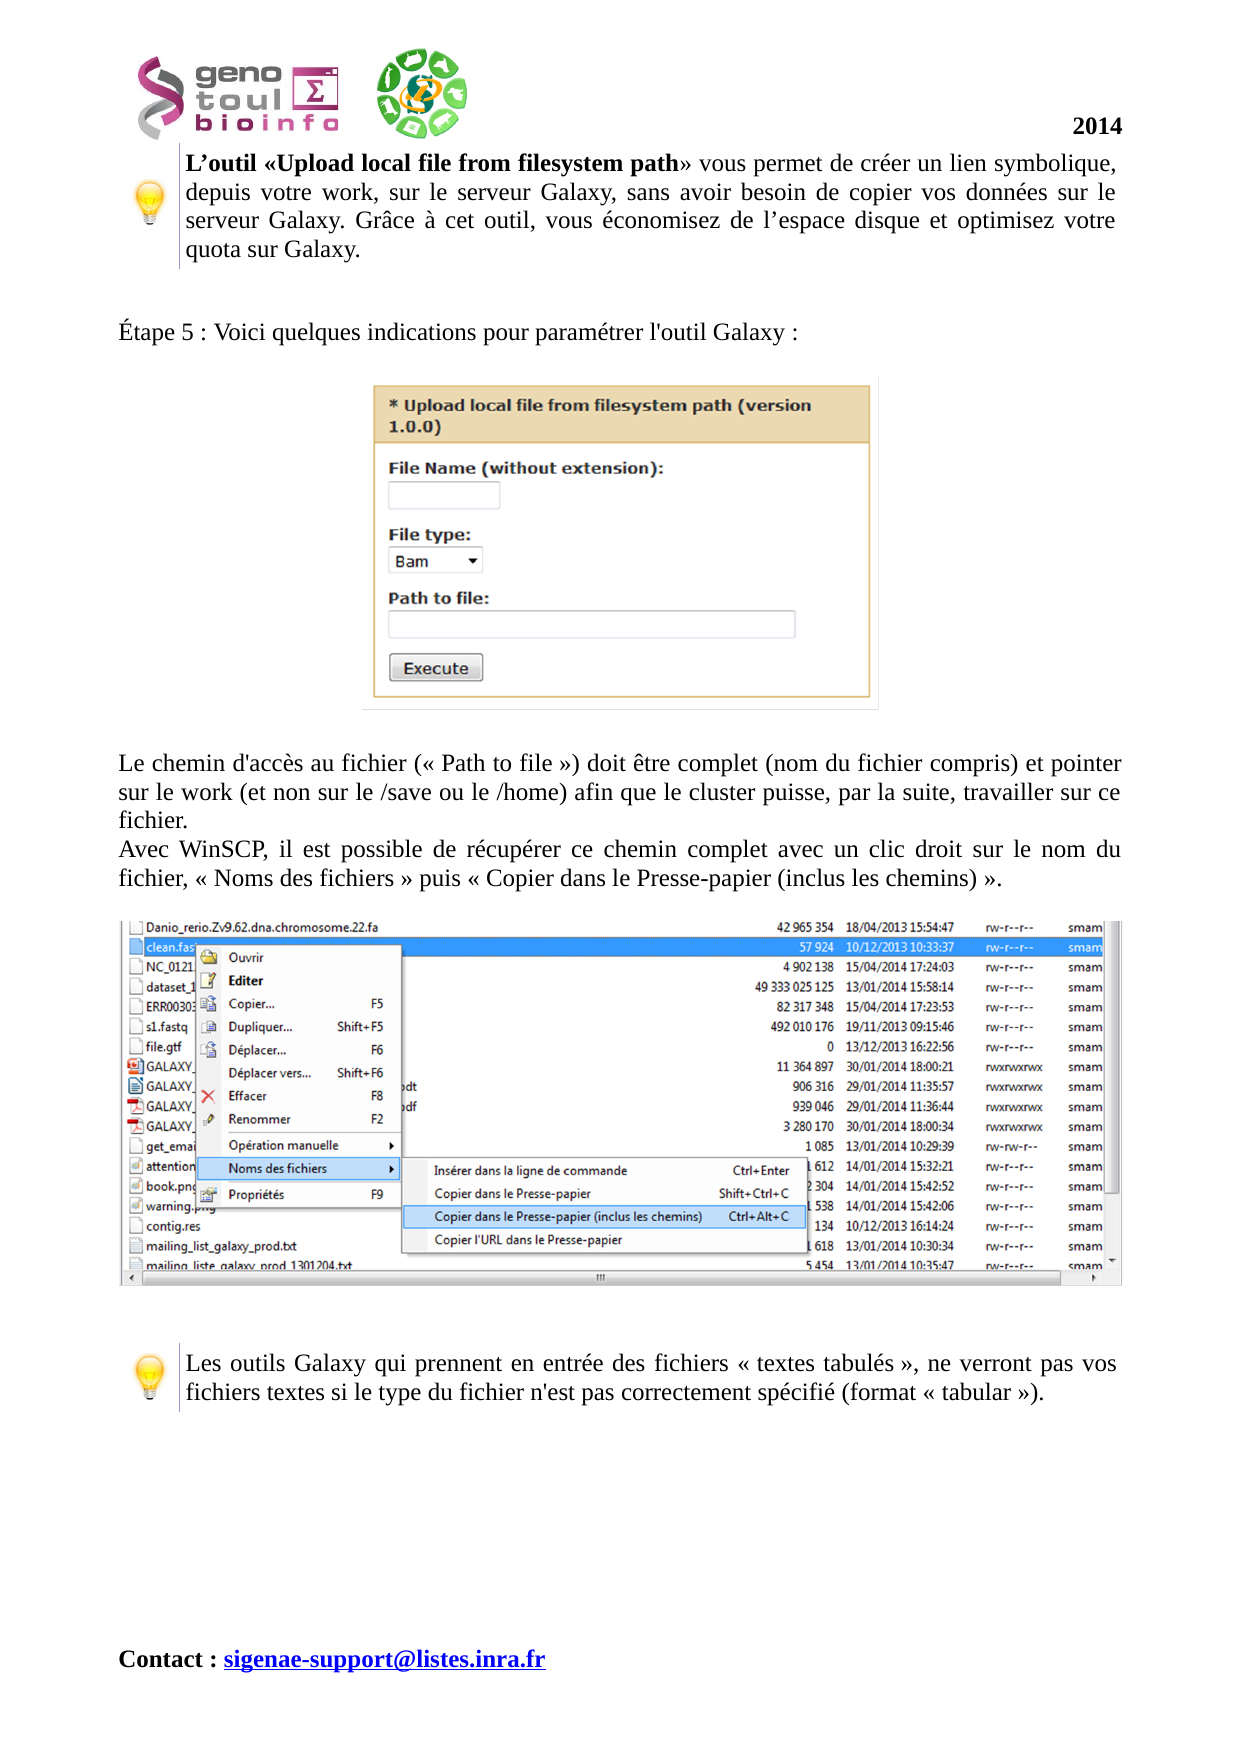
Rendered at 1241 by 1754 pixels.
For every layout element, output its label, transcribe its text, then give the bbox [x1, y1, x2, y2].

picture [361, 374, 879, 710]
table_header Les outils Galaxy qui prennent en entrée des fichiers « textes tabulés », ne verront pas vos fichiers textes si le type du fichier n'est pas correctement spécifié (format « tabular »). [180, 1343, 1123, 1412]
picture [118, 920, 1123, 1286]
text Avec WinSCP, il est possible de récupérer ce chemin complet avec un clic droit sur le nom du fichier, « Noms des fichiers » puis « Copier dans le Presse-papier (inclus les chemins) ». [118, 834, 1122, 892]
table_header L’outil «Upload local file from filesystem path» vous permet de créer un lien symbolique, depuis votre work, sur le serveur Galaxy, sans avoir besoin de copier vos données sur le serveur Galaxy. Grâce à cet outil, vous économisez de l’espace disque et optimisez votre quota sur Galaxy. [180, 143, 1123, 269]
text Étape 5 : Voici quelques indications pour paramétrer l'outil Galaxy : [118, 317, 1122, 346]
picture [126, 179, 173, 226]
picture [138, 56, 339, 140]
picture [126, 1353, 173, 1401]
table_header [120, 143, 179, 269]
picture [374, 47, 468, 140]
text Le chemin d'accès au fichier (« Path to file ») doit être complet (nom du fichier compris) et pointer sur le work (et non sur le /save ou le /home) afin que le cluster puisse, par la suite, travailler sur ce fichier. [118, 748, 1122, 834]
table_header [120, 1343, 179, 1412]
